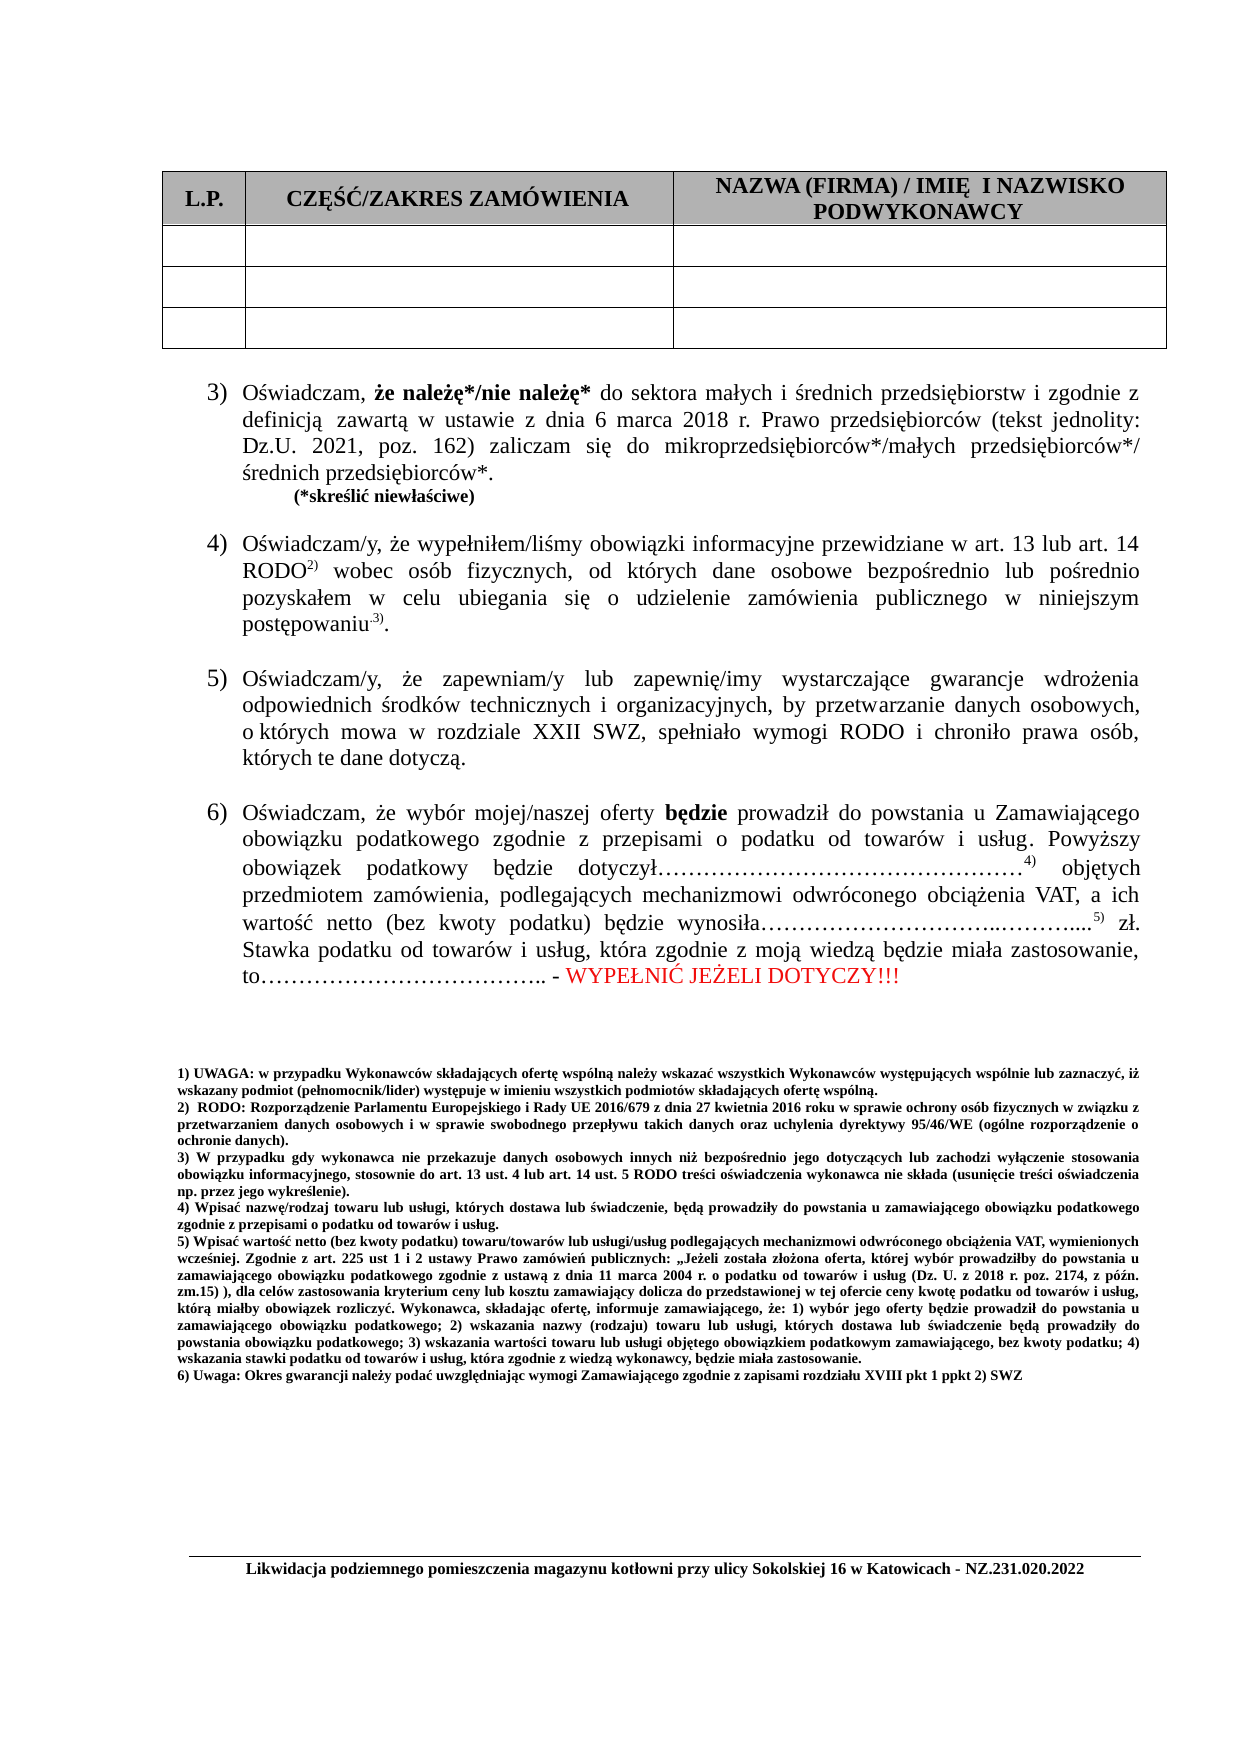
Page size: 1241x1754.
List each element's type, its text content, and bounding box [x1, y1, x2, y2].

table_cell [163, 267, 245, 307]
table_cell [163, 308, 245, 348]
list (*skreślić niewłaściwe) [256, 485, 1141, 507]
table_cell [674, 226, 1166, 266]
list 1) UWAGA: w przypadku Wykonawców składających ofertę wspólną należy wskazać wszystkich Wykonawców występujących wspólnie lub zaznaczyć, iż wskazany podmiot (pełnomocnik/lider) występuje w imieniu wszystkich podmiotów składających ofertę wspólną. [177, 1065, 1141, 1099]
list Oświadczam, że należę*/nie należę* do sektora małych i średnich przedsiębiorstw i zgodnie z definicją zawartą w ustawie z dnia 6 marca 2018 r. Prawo przedsiębiorców (tekst jednolity: Dz.U. 2021, poz. 162) zaliczam się do mikroprzedsiębiorców*/małych przedsiębiorców*/ średnich przedsiębiorców*. [207, 377, 1141, 485]
list 5) Wpisać wartość netto (bez kwoty podatku) towaru/towarów lub usługi/usług podlegających mechanizmowi odwróconego obciążenia VAT, wymienionych wcześniej. Zgodnie z art. 225 ust 1 i 2 ustawy Prawo zamówień publicznych: „Jeżeli została złożona oferta, której wybór prowadziłby do powstania u zamawiającego obowiązku podatkowego zgodnie z ustawą z dnia 11 marca 2004 r. o podatku od towarów i usług (Dz. U. z 2018 r. poz. 2174, z późn. zm.15) ), dla celów zastosowania kryterium ceny lub kosztu zamawiający dolicza do przedstawionej w tej ofercie ceny kwotę podatku od towarów i usług, którą miałby obowiązek rozliczyć. Wykonawca, składając ofertę, informuje zamawiającego, że: 1) wybór jego oferty będzie prowadził do powstania u zamawiającego obowiązku podatkowego; 2) wskazania nazwy (rodzaju) towaru lub usługi, których dostawa lub świadczenie będą prowadziły do powstania obowiązku podatkowego; 3) wskazania wartości towaru lub usługi objętego obowiązkiem podatkowym zamawiającego, bez kwoty podatku; 4) wskazania stawki podatku od towarów i usług, która zgodnie z wiedzą wykonawcy, będzie miała zastosowanie. [177, 1233, 1141, 1367]
list 2) RODO: Rozporządzenie Parlamentu Europejskiego i Rady UE 2016/679 z dnia 27 kwietnia 2016 roku w sprawie ochrony osób fizycznych w związku z przetwarzaniem danych osobowych i w sprawie swobodnego przepływu takich danych oraz uchylenia dyrektywy 95/46/WE (ogólne rozporządzenie o ochronie danych). [177, 1099, 1141, 1149]
table_cell [246, 267, 673, 307]
list Oświadczam, że wybór mojej/naszej oferty będzie prowadził do powstania u Zamawiającego obowiązku podatkowego zgodnie z przepisami o podatku od towarów i usług. Powyższy obowiązek podatkowy będzie dotyczył…………………………………………4) objętych przedmiotem zamówienia, podlegających mechanizmowi odwróconego obciążenia VAT, a ich wartość netto (bez kwoty podatku) będzie wynosiła…………………………..………....5) zł. Stawka podatku od towarów i usług, która zgodnie z moją wiedzą będzie miała zastosowanie, to……………………………….. - WYPEŁNIĆ JEŻELI DOTYCZY!!! [207, 797, 1141, 988]
list Oświadczam/y, że wypełniłem/liśmy obowiązki informacyjne przewidziane w art. 13 lub art. 14 RODO2) wobec osób fizycznych, od których dane osobowe bezpośrednio lub pośrednio pozyskałem w celu ubiegania się o udzielenie zamówienia publicznego w niniejszym postępowaniu.3). [207, 528, 1141, 636]
table_header L.p. [163, 172, 245, 224]
list Oświadczam/y, że zapewniam/y lub zapewnię/imy wystarczające gwarancje wdrożenia odpowiednich środków technicznych i organizacyjnych, by przetwarzanie danych osobowych, o których mowa w rozdziale XXII SWZ, spełniało wymogi RODO i chroniło prawa osób, których te dane dotyczą. [207, 663, 1141, 770]
list 6) Uwaga: Okres gwarancji należy podać uwzględniając wymogi Zamawiającego zgodnie z zapisami rozdziału XVIII pkt 1 ppkt 2) SWZ [177, 1367, 1141, 1384]
list 4) Wpisać nazwę/rodzaj towaru lub usługi, których dostawa lub świadczenie, będą prowadziły do powstania u zamawiającego obowiązku podatkowego zgodnie z przepisami o podatku od towarów i usług. [177, 1199, 1141, 1233]
table_cell [246, 308, 673, 348]
table_cell [163, 226, 245, 266]
table_cell [246, 226, 673, 266]
table_cell [674, 308, 1166, 348]
table_header Część/zakres zamówienia [246, 172, 673, 224]
list 3) W przypadku gdy wykonawca nie przekazuje danych osobowych innych niż bezpośrednio jego dotyczących lub zachodzi wyłączenie stosowania obowiązku informacyjnego, stosownie do art. 13 ust. 4 lub art. 14 ust. 5 RODO treści oświadczenia wykonawca nie składa (usunięcie treści oświadczenia np. przez jego wykreślenie). [177, 1149, 1141, 1199]
table_cell [674, 267, 1166, 307]
table_header Nazwa (firma) / Imię i Nazwisko podwykonawcy [674, 172, 1166, 224]
